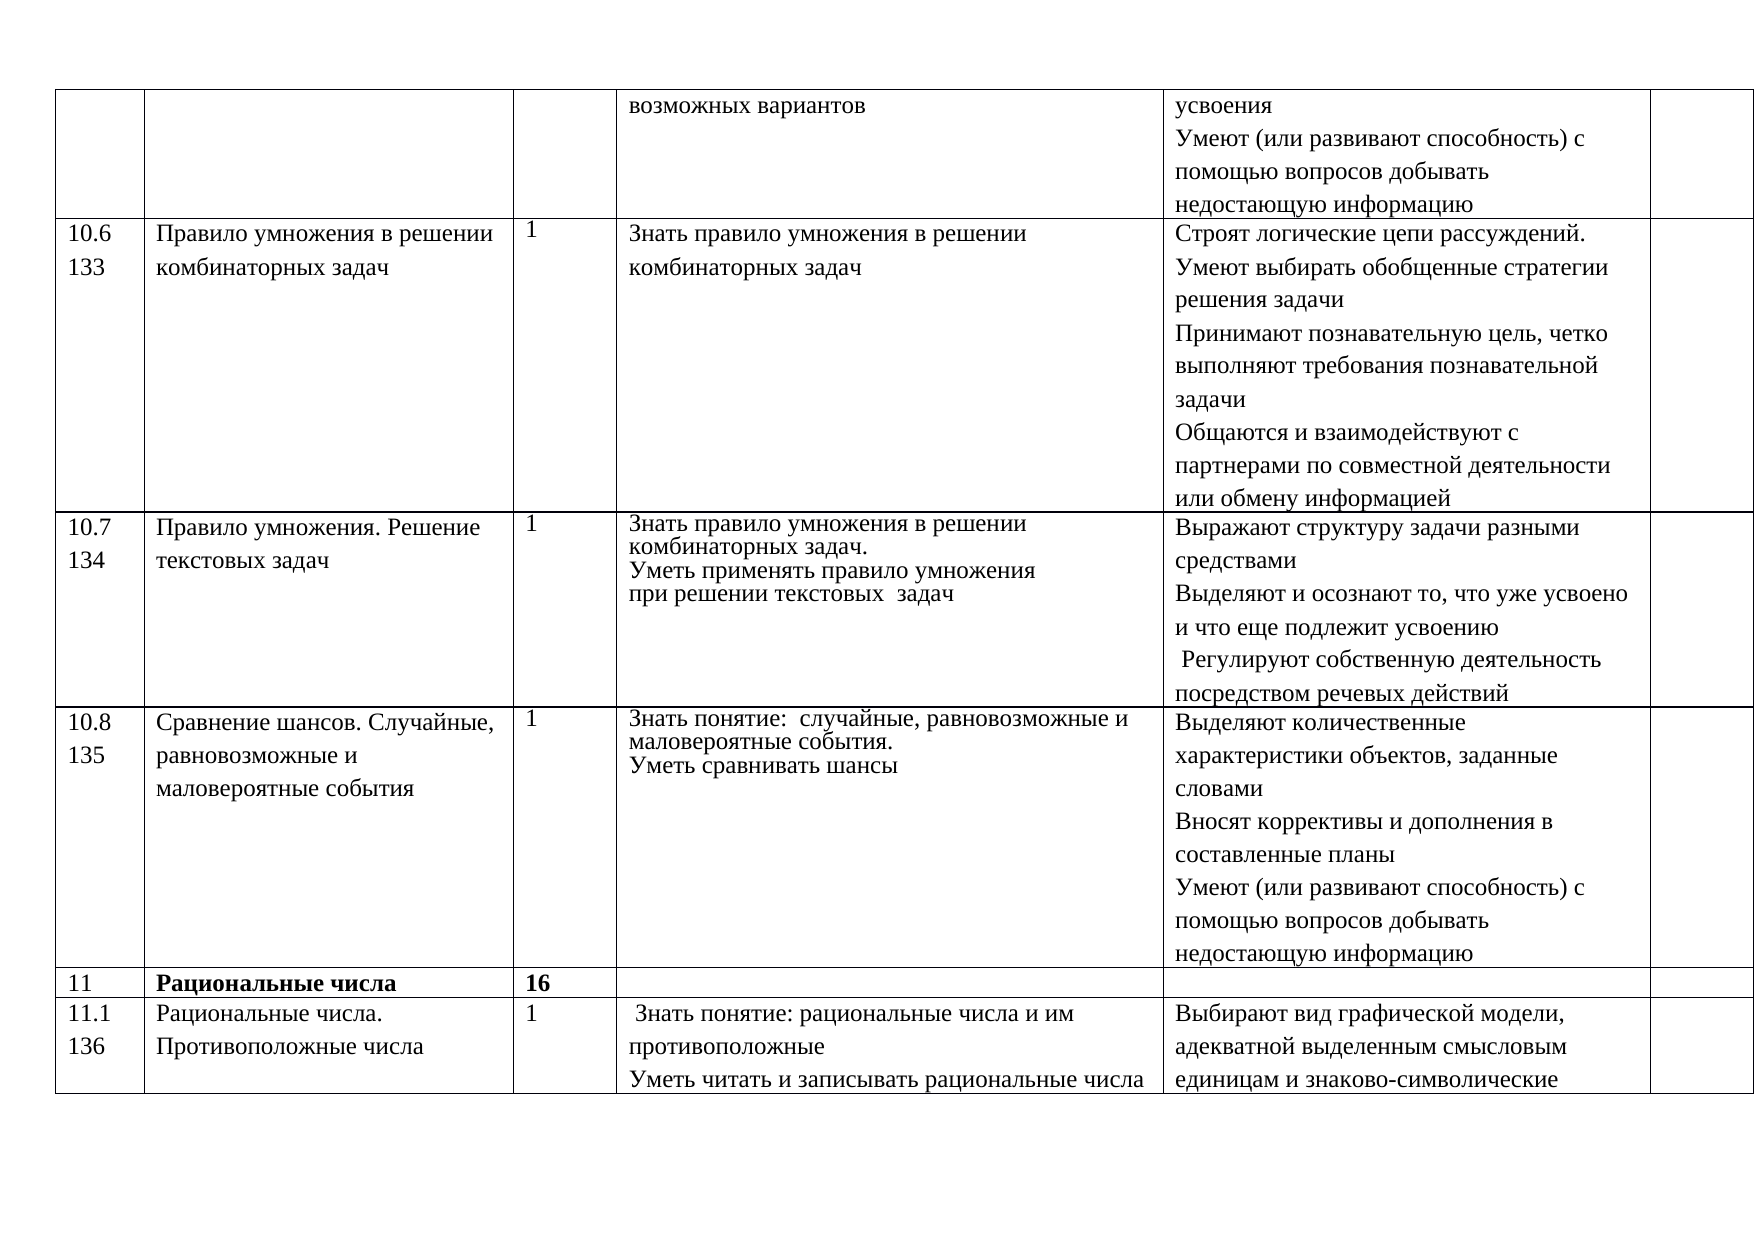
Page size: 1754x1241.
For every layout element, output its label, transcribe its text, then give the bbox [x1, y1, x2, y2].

table_cell [1651, 219, 1753, 511]
table_cell Знать правило умножения в решении комбинаторных задач. Уметь применять правило умножения при решении текстовых задач [617, 513, 1163, 706]
table_cell возможных вариантов [617, 90, 1163, 217]
table_cell Правило умножения. Решение текстовых задач [145, 513, 513, 706]
table_cell 1 [514, 998, 616, 1093]
table_cell 10.8 135 [56, 708, 144, 967]
table_cell 11.1 136 [56, 998, 144, 1093]
table_cell 1 [514, 219, 616, 511]
table_cell усвоения Умеют (или развивают способность) с помощью вопросов добывать недостающую информацию [1164, 90, 1650, 217]
table_cell [145, 90, 513, 217]
table_cell 1 [514, 513, 616, 706]
table_cell [617, 968, 1163, 997]
table_cell [1164, 968, 1650, 997]
table_cell Знать понятие: рациональные числа и им противоположные Уметь читать и записывать рациональные числа [617, 998, 1163, 1093]
table_cell 16 [514, 968, 616, 997]
table_cell [1651, 513, 1753, 706]
table_cell [1651, 708, 1753, 967]
table_cell Выбирают вид графической модели, адекватной выделенным смысловым единицам и знаково-символические [1164, 998, 1650, 1093]
table_cell 11 [56, 968, 144, 997]
table_cell Выделяют количественные характеристики объектов, заданные словами Вносят коррективы и дополнения в составленные планы Умеют (или развивают способность) с помощью вопросов добывать недостающую информацию [1164, 708, 1650, 967]
table_cell [514, 90, 616, 217]
table_cell Знать правило умножения в решении комбинаторных задач [617, 219, 1163, 511]
table_cell [1651, 998, 1753, 1093]
table_cell Рациональные числа [145, 968, 513, 997]
table_cell 10.7 134 [56, 513, 144, 706]
table_cell Строят логические цепи рассуждений. Умеют выбирать обобщенные стратегии решения задачи Принимают познавательную цель, четко выполняют требования познавательной задачи Общаются и взаимодействуют с партнерами по совместной деятельности или обмену информацией [1164, 219, 1650, 511]
table_cell 10.6 133 [56, 219, 144, 511]
table_cell [1651, 90, 1753, 217]
table_cell [1651, 968, 1753, 997]
table_cell [56, 90, 144, 217]
table_cell 1 [514, 708, 616, 967]
table_cell Рациональные числа. Противоположные числа [145, 998, 513, 1093]
table_cell Выражают структуру задачи разными средствами Выделяют и осознают то, что уже усвоено и что еще подлежит усвоению Регулируют собственную деятельность посредством речевых действий [1164, 513, 1650, 706]
table_cell Сравнение шансов. Случайные, равновозможные и маловероятные события [145, 708, 513, 967]
table_cell Знать понятие: случайные, равновозможные и маловероятные события. Уметь сравнивать шансы [617, 708, 1163, 967]
table_cell Правило умножения в решении комбинаторных задач [145, 219, 513, 511]
